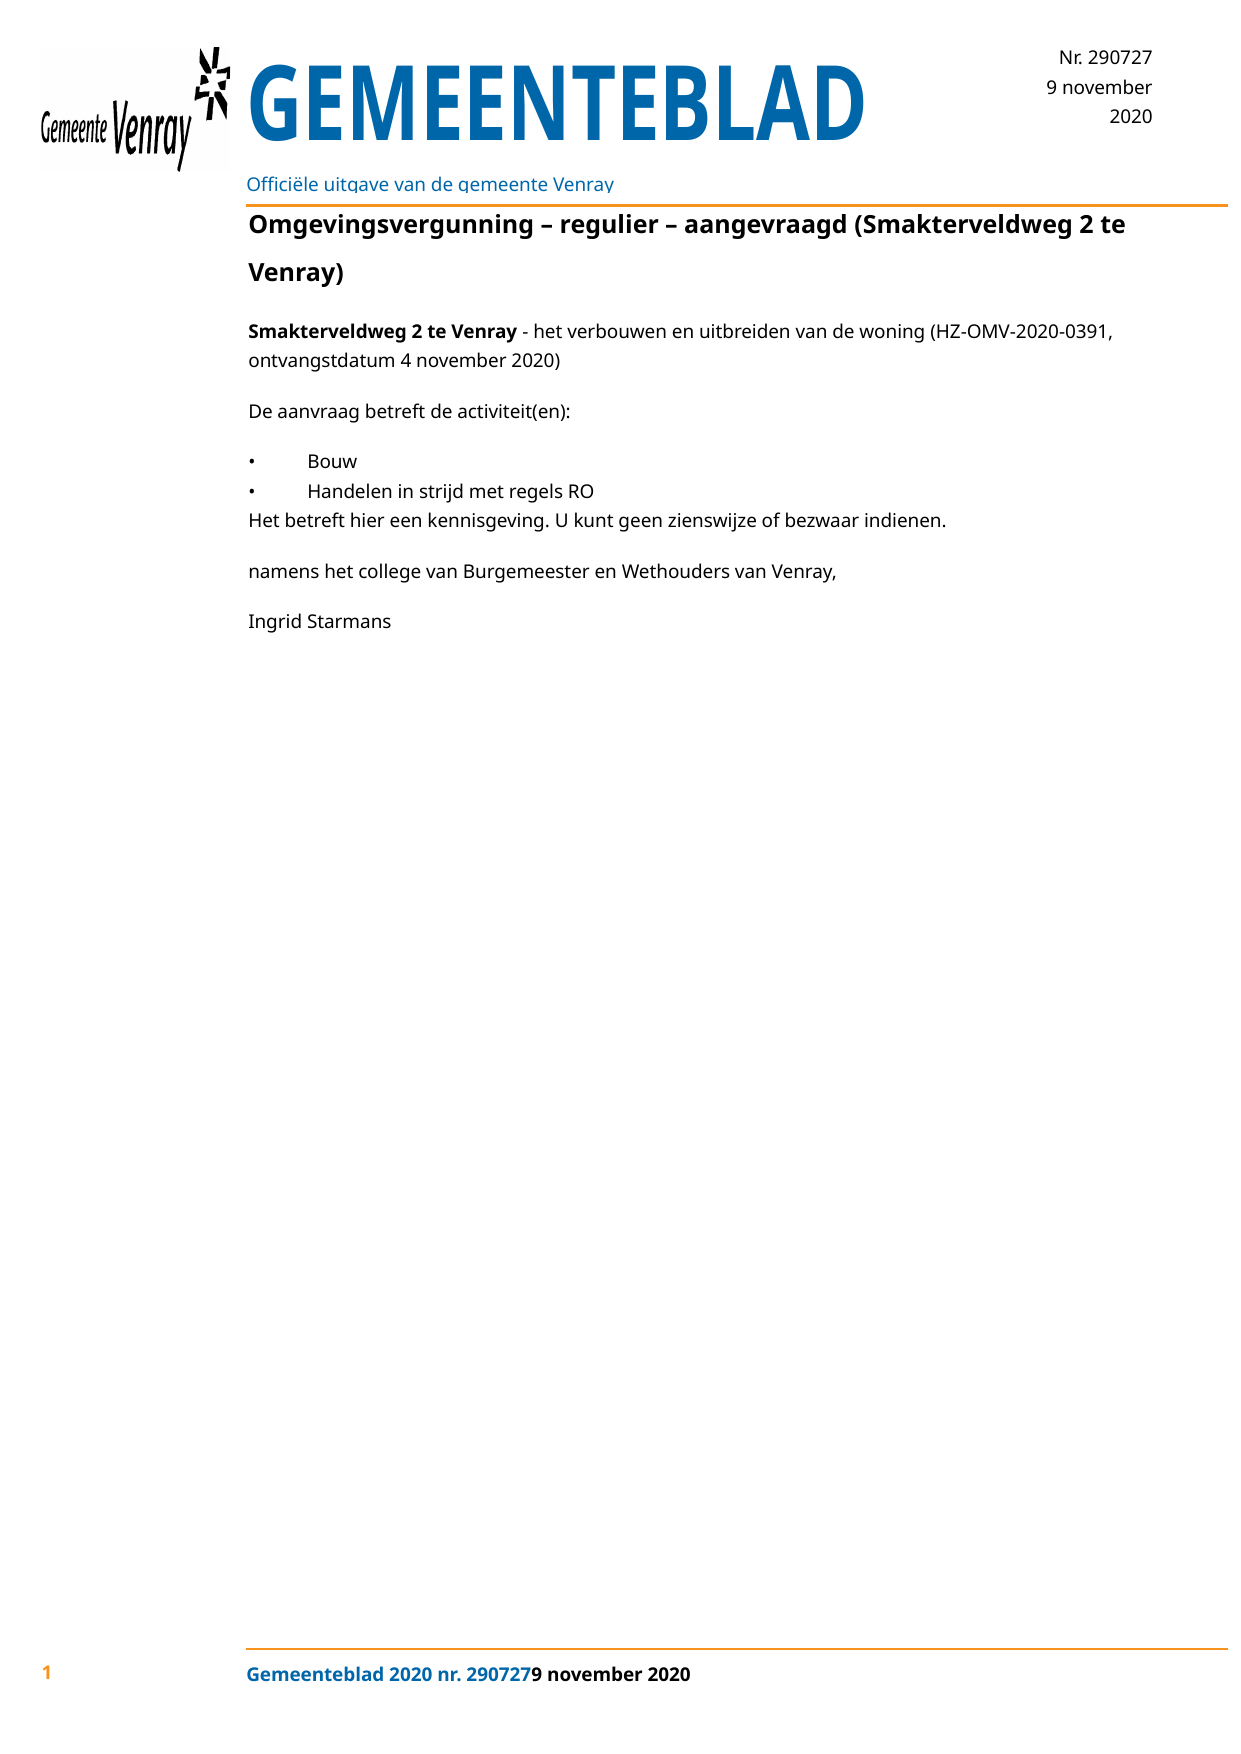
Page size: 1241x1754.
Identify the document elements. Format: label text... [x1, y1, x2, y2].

text Omgevingsvergunning – regulier – aangevraagd (Smakterveldweg 2 te Venray) [248, 207, 1152, 288]
text Het betreft hier een kennisgeving. U kunt geen zienswijze of bezwaar indienen. [248, 507, 1152, 533]
list Bouw [248, 448, 1152, 474]
text De aanvraag betreft de activiteit(en): [248, 398, 1152, 424]
list Handelen in strijd met regels RO [248, 478, 1152, 504]
text namens het college van Burgemeester en Wethouders van Venray, [248, 558, 1152, 584]
picture [41, 47, 231, 172]
text Ingrid Starmans [248, 608, 1152, 634]
text Smakterveldweg 2 te Venray - het verbouwen en uitbreiden van de woning (HZ-OMV-2020-0391, ontvangstdatum 4 november 2020) [248, 318, 1152, 373]
